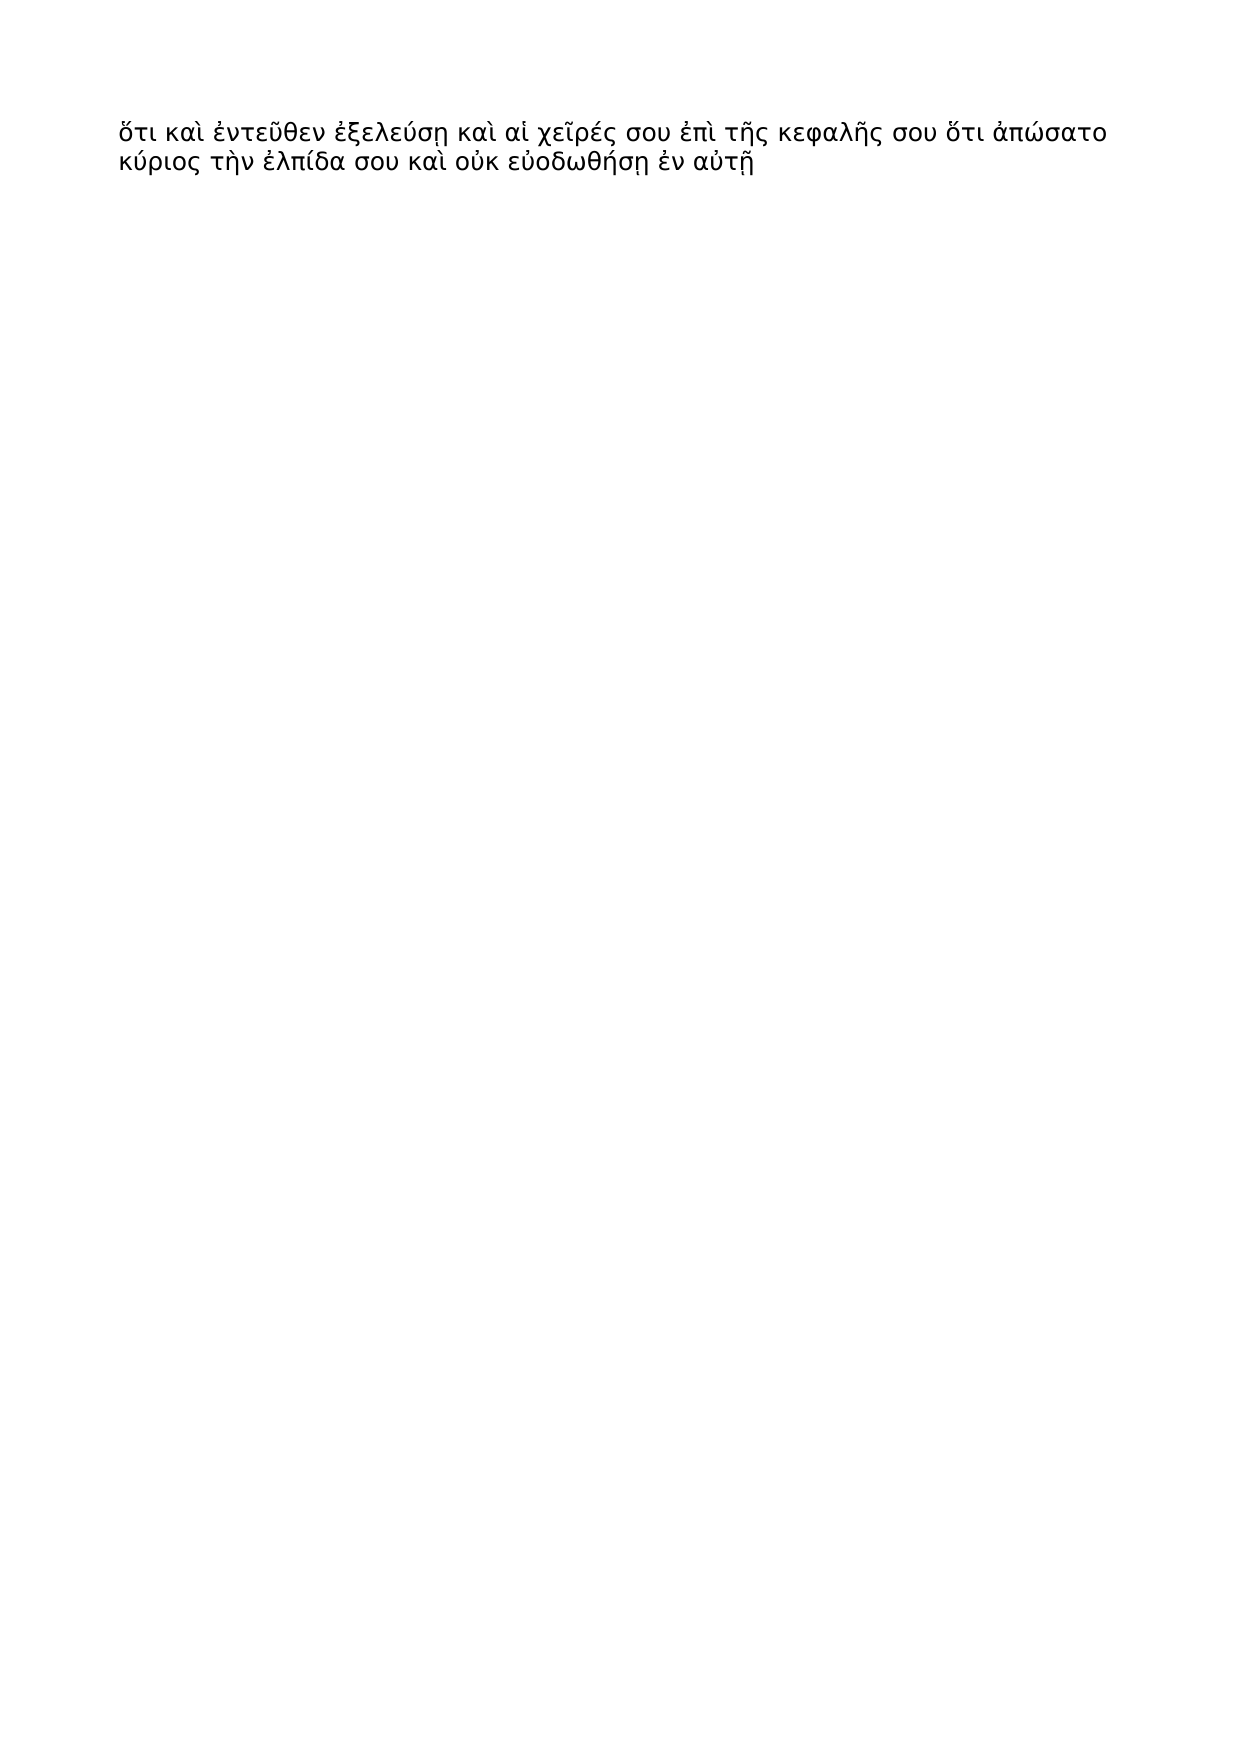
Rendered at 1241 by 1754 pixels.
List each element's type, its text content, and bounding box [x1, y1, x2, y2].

text ὅτι καὶ ἐντεῦθεν ἐξελεύσῃ καὶ αἱ χεῖρές σου ἐπὶ τῆς κεφαλῆς σου ὅτι ἀπώσατο κύριος τὴν ἐλπίδα σου καὶ οὐκ εὐοδωθήσῃ ἐν αὐτῇ [118, 118, 1122, 176]
